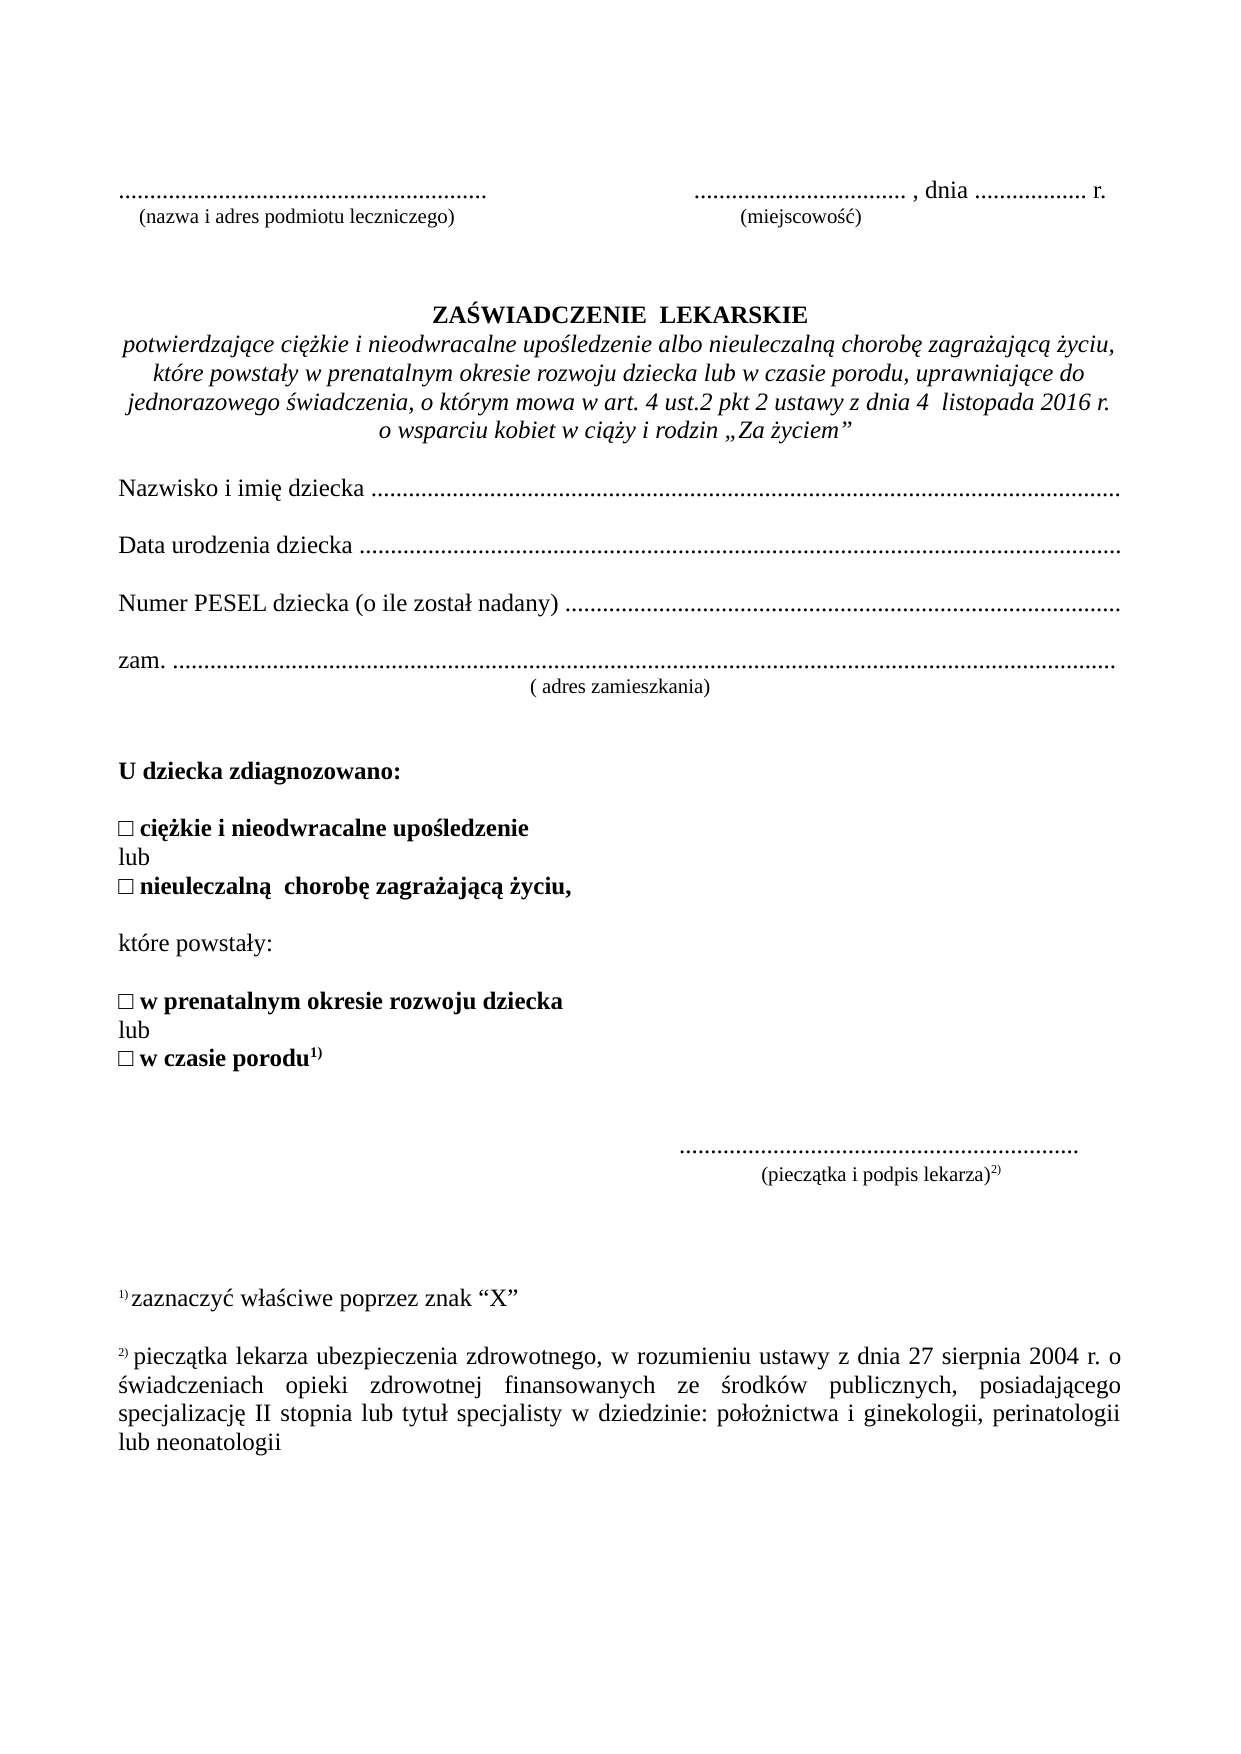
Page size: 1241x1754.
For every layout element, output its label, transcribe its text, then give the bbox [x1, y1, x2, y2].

text lub [118, 842, 1122, 871]
text □ w czasie porodu1) [118, 1043, 1122, 1072]
text ( adres zamieszkania) [118, 674, 1122, 698]
text 1) zaznaczyć właściwe poprzez znak “X” [118, 1283, 1122, 1312]
text lub [118, 1015, 1122, 1043]
text (nazwa i adres podmiotu leczniczego) (miejscowość) [118, 204, 1122, 228]
text □ nieuleczalną chorobę zagrażającą życiu, [118, 871, 1122, 900]
text potwierdzające ciężkie i nieodwracalne upośledzenie albo nieuleczalną chorobę zagrażającą życiu, które powstały w prenatalnym okresie rozwoju dziecka lub w czasie porodu, uprawniające do jednorazowego świadczenia, o którym mowa w art. 4 ust.2 pkt 2 ustawy z dnia 4 listopada 2016 r. o wsparciu kobiet w ciąży i rodzin „Za życiem” [118, 329, 1122, 444]
text ................................................................ [118, 1130, 1122, 1158]
text 2) pieczątka lekarza ubezpieczenia zdrowotnego, w rozumieniu ustawy z dnia 27 sierpnia 2004 r. o świadczeniach opieki zdrowotnej finansowanych ze środków publicznych, posiadającego specjalizację II stopnia lub tytuł specjalisty w dziedzinie: położnictwa i ginekologii, perinatologii lub neonatologii [118, 1341, 1122, 1456]
text Numer PESEL dziecka (o ile został nadany) ......................................................................................... [118, 588, 1122, 617]
text które powstały: [118, 928, 1122, 957]
text Nazwisko i imię dziecka ........................................................................................................................ [118, 473, 1122, 502]
text zam. ....................................................................................................................................................... [118, 646, 1122, 674]
text ZAŚWIADCZENIE LEKARSKIE [118, 301, 1122, 329]
text Data urodzenia dziecka .......................................................................................................................... [118, 531, 1122, 559]
text (pieczątka i podpis lekarza)2) [118, 1158, 1122, 1187]
text ........................................................... .................................. , dnia .................. r. [118, 176, 1122, 204]
text U dziecka zdiagnozowano: [118, 756, 1122, 785]
text □ w prenatalnym okresie rozwoju dziecka [118, 986, 1122, 1015]
text □ ciężkie i nieodwracalne upośledzenie [118, 813, 1122, 842]
